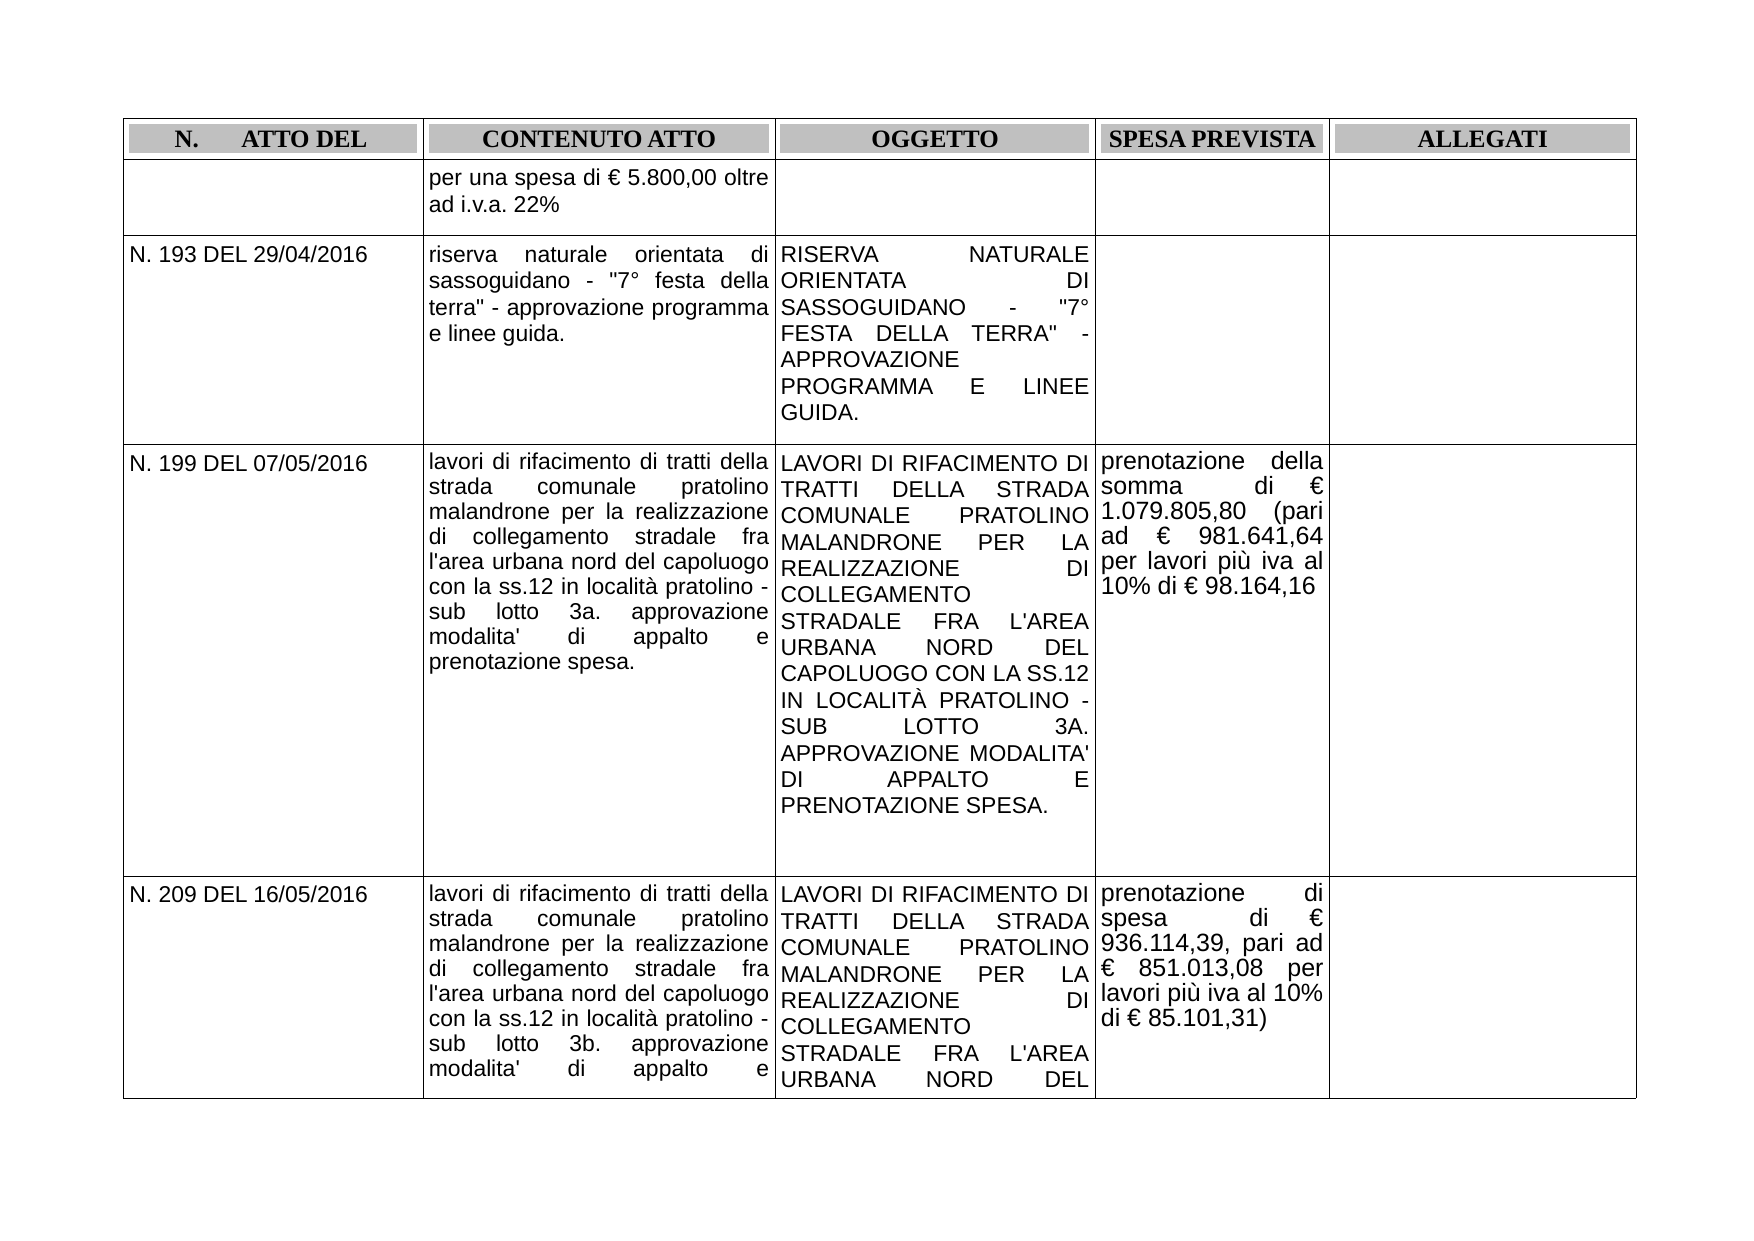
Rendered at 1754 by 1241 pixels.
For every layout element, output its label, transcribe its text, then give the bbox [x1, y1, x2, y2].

table_cell LAVORI DI RIFACIMENTO DI TRATTI DELLA STRADA COMUNALE PRATOLINO MALANDRONE PER LA REALIZZAZIONE DI COLLEGAMENTO STRADALE FRA L'AREA URBANA NORD DEL CAPOLUOGO CON LA SS.12 IN LOCALITÀ PRATOLINO - SUB LOTTO 3A. APPROVAZIONE MODALITA' DI APPALTO E PRENOTAZIONE SPESA. [776, 445, 1095, 876]
table_cell N. 199 DEL 07/05/2016 [124, 445, 423, 876]
table_cell PrenotaZIONE DI SPESA di € 936.114,39, pari ad € 851.013,08 per lavori più IVA al 10% di € 85.101,31) [1096, 877, 1329, 1098]
table_cell LAVORI DI RIFACIMENTO DI TRATTI DELLA STRADA COMUNALE PRATOLINO MALANDRONE PER LA REALIZZAZIONE DI COLLEGAMENTO STRADALE FRA L'AREA URBANA NORD DEL CAPOLUOGO CON LA SS.12 IN LOCALITÀ PRATOLINO - SUB LOTTO 3B. APPROVAZIONE MODALITA' DI APPALTO E [424, 877, 775, 1098]
table_cell [1330, 160, 1636, 235]
table_cell N. 209 DEL 16/05/2016 [124, 877, 423, 1098]
table_cell [1096, 236, 1329, 444]
table_cell LAVORI DI RIFACIMENTO DI TRATTI DELLA STRADA COMUNALE PRATOLINO MALANDRONE PER LA REALIZZAZIONE DI COLLEGAMENTO STRADALE FRA L'AREA URBANA NORD DEL [776, 877, 1095, 1098]
table_header N. ATTO DEL [124, 119, 423, 158]
table_cell prenotazione della somma di € 1.079.805,80 (pari ad € 981.641,64 per lavori più IVA al 10% di € 98.164,16 [1096, 445, 1329, 876]
table_cell [1330, 236, 1636, 444]
table_cell [1330, 877, 1636, 1098]
table_cell LAVORI DI RIFACIMENTO DI TRATTI DELLA STRADA COMUNALE PRATOLINO MALANDRONE PER LA REALIZZAZIONE DI COLLEGAMENTO STRADALE FRA L'AREA URBANA NORD DEL CAPOLUOGO CON LA SS.12 IN LOCALITÀ PRATOLINO - SUB LOTTO 3A. APPROVAZIONE MODALITA' DI APPALTO E PRENOTAZIONE SPESA. [424, 445, 775, 876]
table_cell [124, 160, 423, 235]
table_header ALLEGATI [1330, 119, 1636, 158]
table_cell [776, 160, 1095, 235]
table_cell [1096, 160, 1329, 235]
table_header OGGETTO [776, 119, 1095, 158]
table_cell RISERVA NATURALE ORIENTATA DI SASSOGUIDANO - "7° FESTA DELLA TERRA" - APPROVAZIONE PROGRAMMA E LINEE GUIDA. [424, 236, 775, 444]
table_cell RISERVA NATURALE ORIENTATA DI SASSOGUIDANO - "7° FESTA DELLA TERRA" - APPROVAZIONE PROGRAMMA E LINEE GUIDA. [776, 236, 1095, 444]
table_header SPESA PREVISTA [1096, 119, 1329, 158]
table_cell N. 193 DEL 29/04/2016 [124, 236, 423, 444]
table_cell [1330, 445, 1636, 876]
table_cell per una spesa di € 5.800,00 oltre ad I.V.A. 22% [424, 160, 775, 235]
table_header CONTENUTO ATTO [424, 119, 775, 158]
